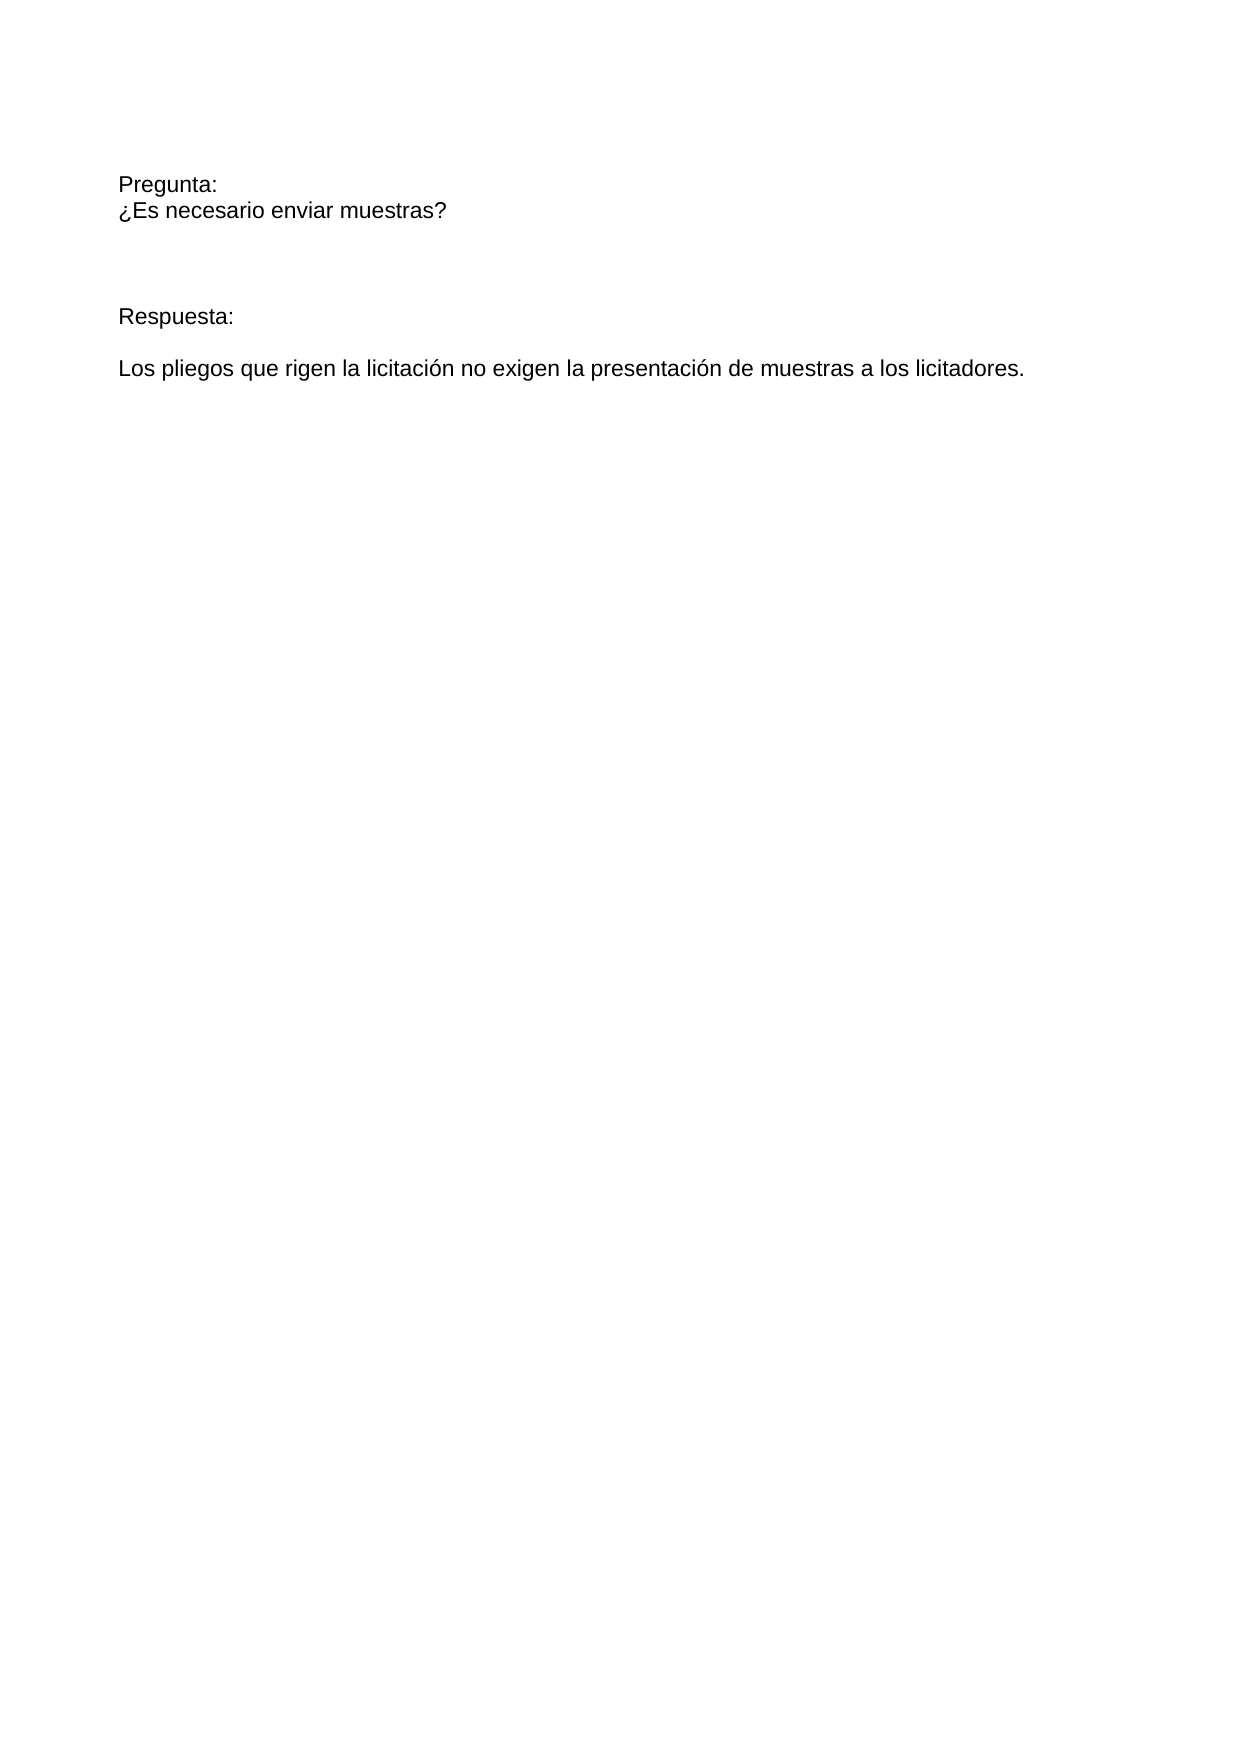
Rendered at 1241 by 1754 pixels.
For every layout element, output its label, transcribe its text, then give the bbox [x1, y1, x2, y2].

text ¿Es necesario enviar muestras? [118, 197, 1122, 223]
text Respuesta: [118, 303, 1122, 329]
text Pregunta: [118, 171, 1122, 197]
text Los pliegos que rigen la licitación no exigen la presentación de muestras a los licitadores. [118, 355, 1122, 382]
